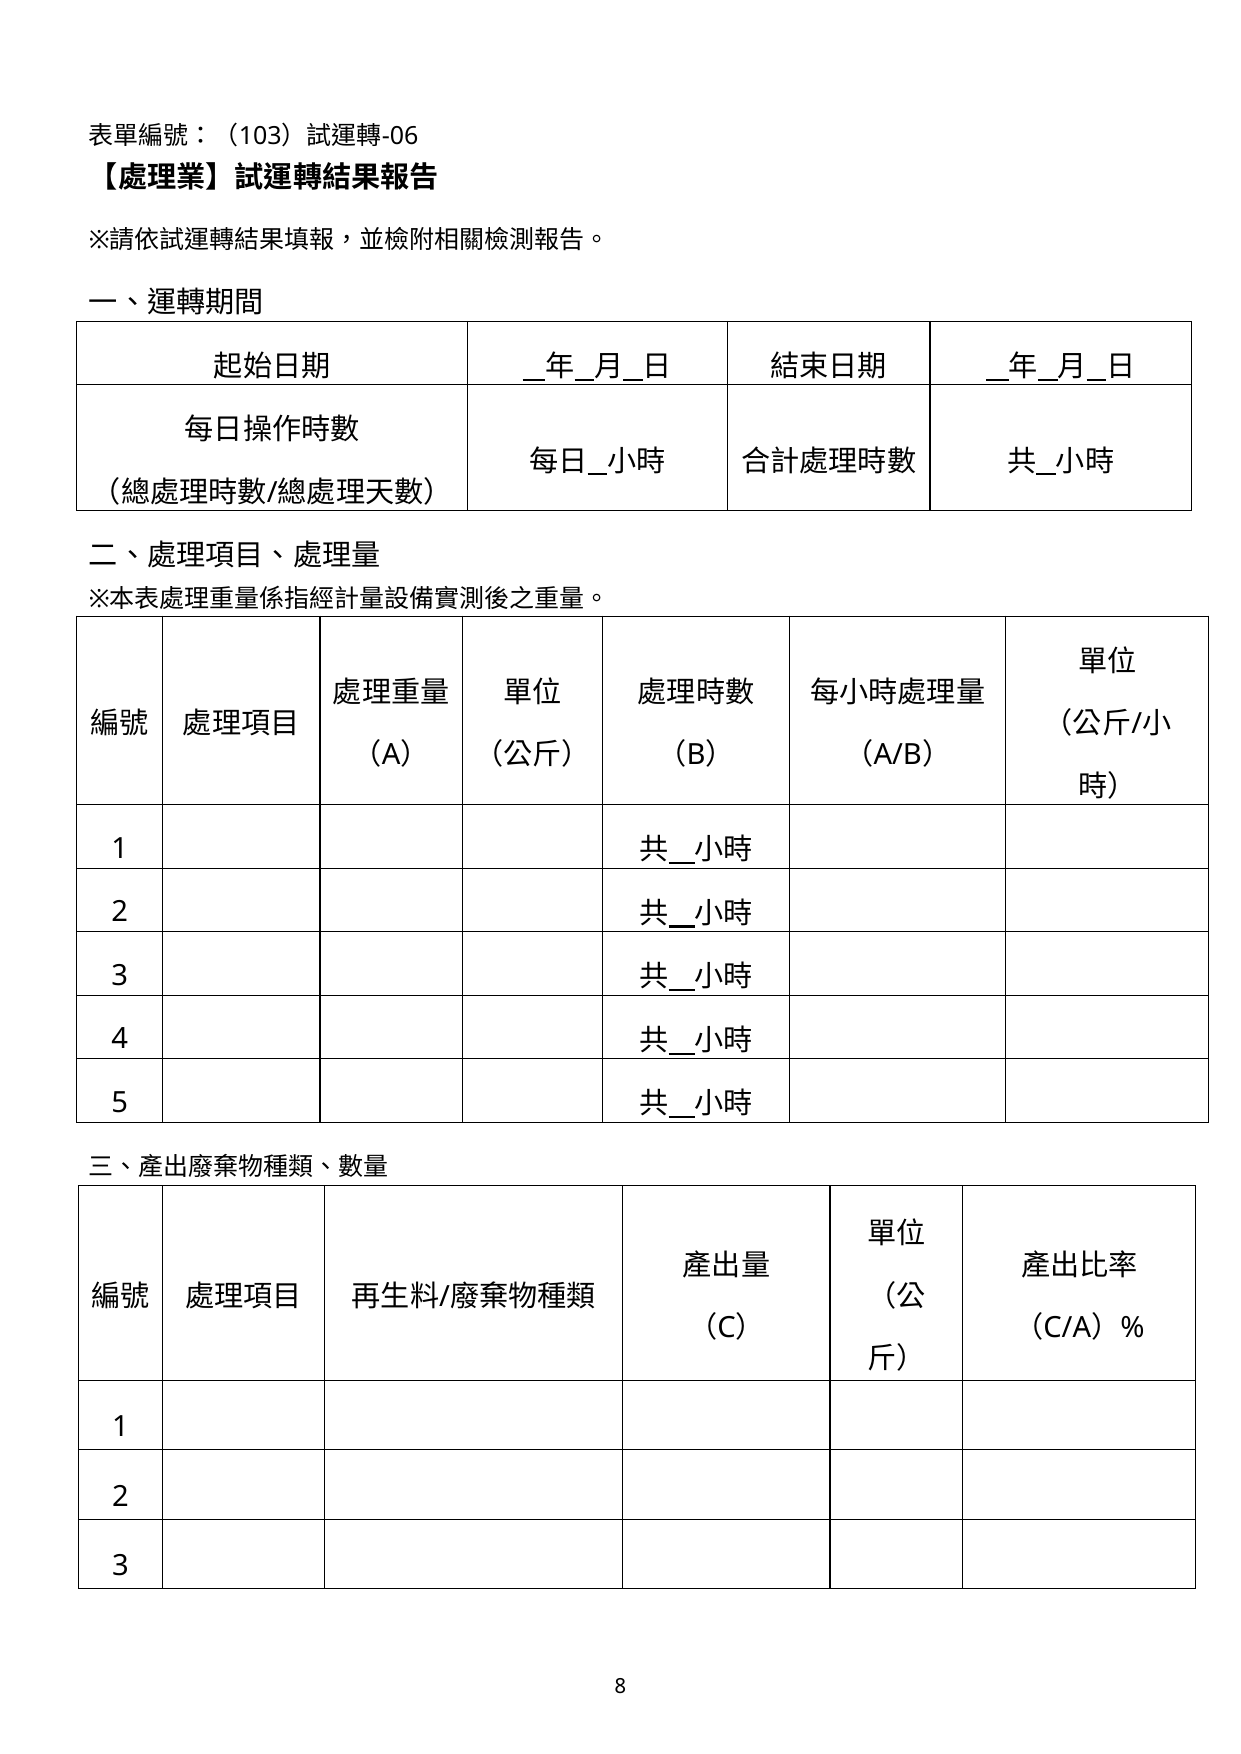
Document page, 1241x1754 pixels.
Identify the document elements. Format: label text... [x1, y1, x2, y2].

table_cell 3 [79, 1520, 162, 1588]
table_cell 每日操作時數 （總處理時數/總處理天數） [77, 385, 467, 510]
table_cell [1006, 996, 1208, 1058]
table_cell [463, 869, 602, 931]
table_cell [831, 1381, 962, 1449]
table_header 每小時處理量 （A/B） [790, 617, 1005, 804]
table_cell [831, 1450, 962, 1518]
table_cell 合計處理時數 [728, 385, 929, 510]
table_cell [163, 1520, 324, 1588]
table_header 年 月 日 [468, 322, 727, 384]
table_cell [831, 1520, 962, 1588]
table_header 結束日期 [728, 322, 929, 384]
table_cell [1006, 1059, 1208, 1122]
table_cell [963, 1520, 1195, 1588]
table_cell [623, 1520, 829, 1588]
table_header 處理時數 （B） [603, 617, 789, 804]
table_cell 共 小時 [603, 996, 789, 1058]
table_header 產出比率 （C/A）% [963, 1186, 1195, 1380]
text ※本表處理重量係指經計量設備實測後之重量。 [89, 574, 1152, 616]
table_cell 3 [77, 932, 162, 995]
table_header 處理項目 [163, 617, 319, 804]
table_cell 1 [79, 1381, 162, 1449]
table_header 再生料/廢棄物種類 [325, 1186, 622, 1380]
table_cell [163, 932, 319, 995]
text 一、運轉期間 [89, 258, 1152, 321]
table_cell [321, 1059, 462, 1122]
table_cell [163, 1059, 319, 1122]
table_cell [463, 932, 602, 995]
table_cell [321, 805, 462, 868]
table_cell [1006, 805, 1208, 868]
table_cell [325, 1450, 622, 1518]
table_cell [163, 1381, 324, 1449]
table_header 年 月 日 [931, 322, 1191, 384]
table_header 單位 （公斤） [831, 1186, 962, 1380]
table_cell 共 小時 [603, 869, 789, 931]
table_cell [1006, 869, 1208, 931]
table_header 單位 （公斤） [463, 617, 602, 804]
table_cell [790, 932, 1005, 995]
table_cell [463, 1059, 602, 1122]
table_cell 共 小時 [931, 385, 1191, 510]
text 【處理業】試運轉結果報告 [89, 154, 1152, 196]
text 表單編號：（103）試運轉-06 [89, 92, 1152, 154]
table_header 編號 [77, 617, 162, 804]
table_cell [963, 1450, 1195, 1518]
table_cell [325, 1381, 622, 1449]
table_cell [321, 869, 462, 931]
table_cell [163, 996, 319, 1058]
table_cell [1006, 932, 1208, 995]
table_cell 共 小時 [603, 932, 789, 995]
table_cell [321, 996, 462, 1058]
table_cell 共 小時 [603, 805, 789, 868]
text 三、產出廢棄物種類、數量 [89, 1123, 1152, 1185]
table_header 起始日期 [77, 322, 467, 384]
table_cell [163, 1450, 324, 1518]
table_cell [623, 1450, 829, 1518]
table_cell 共 小時 [603, 1059, 789, 1122]
table_cell 1 [77, 805, 162, 868]
table_cell [790, 1059, 1005, 1122]
text 二、處理項目、處理量 [89, 511, 1152, 574]
table_cell 4 [77, 996, 162, 1058]
table_cell [963, 1381, 1195, 1449]
table_cell [163, 805, 319, 868]
text ※請依試運轉結果填報，並檢附相關檢測報告。 [89, 196, 1152, 258]
table_header 編號 [79, 1186, 162, 1380]
table_cell 2 [77, 869, 162, 931]
table_header 處理項目 [163, 1186, 324, 1380]
table_cell [321, 932, 462, 995]
table_cell 每日 小時 [468, 385, 727, 510]
table_header 單位 （公斤/小時） [1006, 617, 1208, 804]
table_cell [325, 1520, 622, 1588]
table_cell [463, 996, 602, 1058]
table_cell [790, 805, 1005, 868]
table_cell [623, 1381, 829, 1449]
table_header 處理重量（A） [321, 617, 462, 804]
table_cell 5 [77, 1059, 162, 1122]
table_cell [463, 805, 602, 868]
table_cell [790, 996, 1005, 1058]
table_cell [163, 869, 319, 931]
table_header 產出量 （C） [623, 1186, 829, 1380]
table_cell 2 [79, 1450, 162, 1518]
table_cell [790, 869, 1005, 931]
